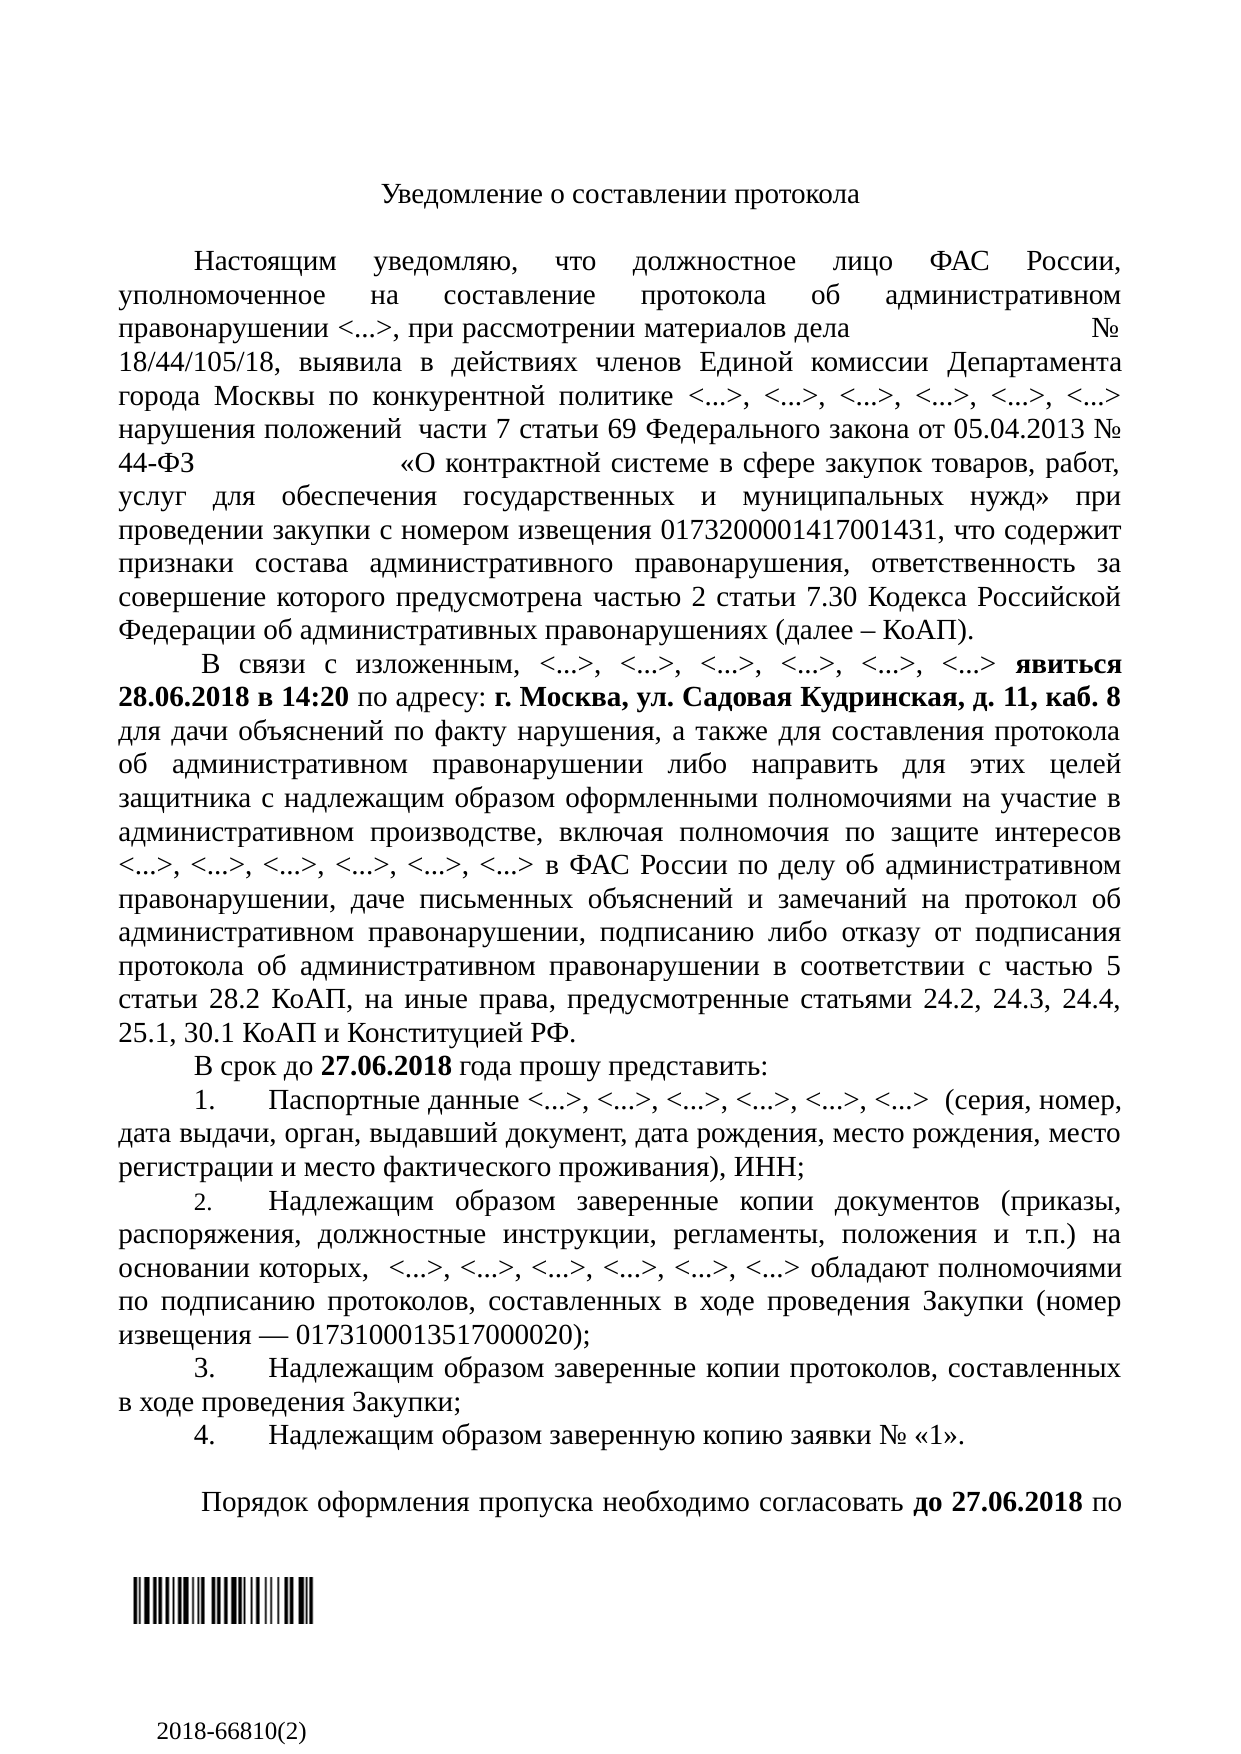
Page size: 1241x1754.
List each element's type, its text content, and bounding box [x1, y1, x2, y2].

picture [118, 1577, 331, 1624]
text В связи с изложенным, <...>, <...>, <...>, <...>, <...>, <...> явиться 28.06.2018 в 14:20 по адресу: г. Москва, ул. Садовая Кудринская, д. 11, каб. 8 для дачи объяснений по факту нарушения, а также для составления протокола об административном правонарушении либо направить для этих целей защитника с надлежащим образом оформленными полномочиями на участие в административном производстве, включая полномочия по защите интересов <...>, <...>, <...>, <...>, <...>, <...> в ФАС России по делу об административном правонарушении, даче письменных объяснений и замечаний на протокол об административном правонарушении, подписанию либо отказу от подписания протокола об административном правонарушении в соответствии с частью 5 статьи 28.2 КоАП, на иные права, предусмотренные статьями 24.2, 24.3, 24.4, 25.1, 30.1 КоАП и Конституцией РФ. [118, 646, 1122, 1048]
list Паспортные данные <...>, <...>, <...>, <...>, <...>, <...> (серия, номер, дата выдачи, орган, выдавший документ, дата рождения, место рождения, место регистрации и место фактического проживания), ИНН; [118, 1082, 1122, 1183]
list Надлежащим образом заверенные копии документов (приказы, распоряжения, должностные инструкции, регламенты, положения и т.п.) на основании которых, <...>, <...>, <...>, <...>, <...>, <...> обладают полномочиями по подписанию протоколов, составленных в ходе проведения Закупки (номер извещения — 0173100013517000020); [118, 1183, 1122, 1350]
text Порядок оформления пропуска необходимо согласовать до 27.06.2018 по [118, 1484, 1122, 1518]
text В срок до 27.06.2018 года прошу представить: [118, 1048, 1122, 1082]
text Уведомление о составлении протокола [118, 176, 1122, 210]
text Настоящим уведомляю, что должностное лицо ФАС России, уполномоченное на составление протокола об административном правонарушении <...>, при рассмотрении материалов дела № 18/44/105/18, выявила в действиях членов Единой комиссии Департамента города Москвы по конкурентной политике <...>, <...>, <...>, <...>, <...>, <...> нарушения положений части 7 статьи 69 Федерального закона от 05.04.2013 № 44-ФЗ «О контрактной системе в сфере закупок товаров, работ, услуг для обеспечения государственных и муниципальных нужд» при проведении закупки с номером извещения 0173200001417001431, что содержит признаки состава административного правонарушения, ответственность за совершение которого предусмотрена частью 2 статьи 7.30 Кодекса Российской Федерации об административных правонарушениях (далее – КоАП). [118, 243, 1122, 646]
list Надлежащим образом заверенную копию заявки № «1». [118, 1417, 1122, 1451]
list Надлежащим образом заверенные копии протоколов, составленных в ходе проведения Закупки; [118, 1350, 1122, 1417]
